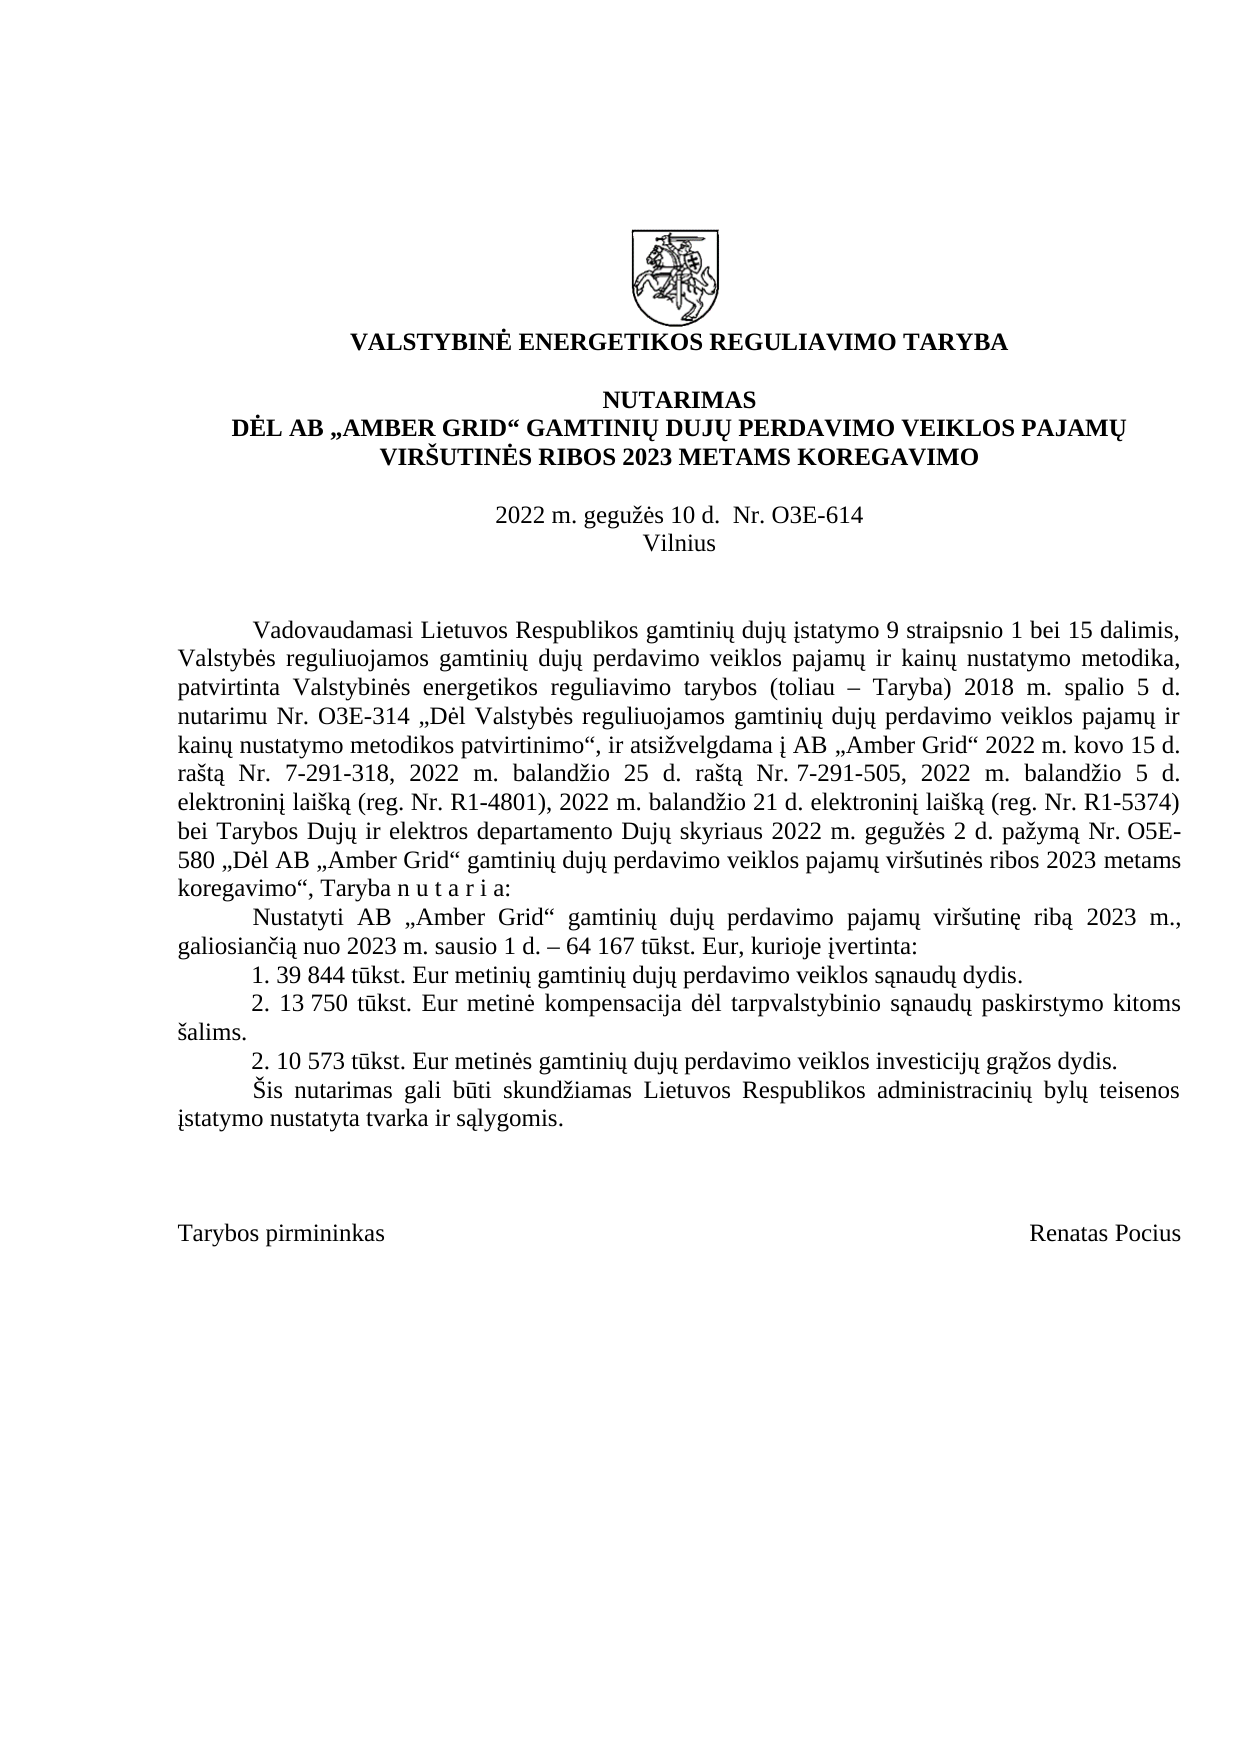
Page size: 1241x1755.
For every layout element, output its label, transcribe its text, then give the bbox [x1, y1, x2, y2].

text 2. 13 750 tūkst. Eur metinė kompensacija dėl tarpvalstybinio sąnaudų paskirstymo kitoms šalims. [177, 988, 1181, 1046]
text 2. 10 573 tūkst. Eur metinės gamtinių dujų perdavimo veiklos investicijų grąžos dydis. [251, 1046, 1181, 1075]
text VALSTYBINĖ ENERGETIKOS REGULIAVIMO TARYBA [177, 327, 1181, 356]
text DĖL AB „AMBER GRID“ GAMTINIŲ DUJŲ PERDAVIMO VEIKLOS PAJAMŲ VIRŠUTINĖS RIBOS 2023 METAMS KOREGAVIMO [177, 413, 1181, 471]
text NUTARIMAS [177, 385, 1181, 413]
text Vilnius [177, 528, 1181, 557]
text 2022 m. gegužės 10 d. Nr. O3E-614 [177, 500, 1181, 528]
text Vadovaudamasi Lietuvos Respublikos gamtinių dujų įstatymo 9 straipsnio 1 bei 15 dalimis, Valstybės reguliuojamos gamtinių dujų perdavimo veiklos pajamų ir kainų nustatymo metodika, patvirtinta Valstybinės energetikos reguliavimo tarybos (toliau – Taryba) 2018 m. spalio 5 d. nutarimu Nr. O3E-314 „Dėl Valstybės reguliuojamos gamtinių dujų perdavimo veiklos pajamų ir kainų nustatymo metodikos patvirtinimo“, ir atsižvelgdama į AB „Amber Grid“ 2022 m. kovo 15 d. raštą Nr. 7-291-318, 2022 m. balandžio 25 d. raštą Nr. 7-291-505, 2022 m. balandžio 5 d. elektroninį laišką (reg. Nr. R1-4801), 2022 m. balandžio 21 d. elektroninį laišką (reg. Nr. R1-5374) bei Tarybos Dujų ir elektros departamento Dujų skyriaus 2022 m. gegužės 2 d. pažymą Nr. O5E-580 „Dėl AB „Amber Grid“ gamtinių dujų perdavimo veiklos pajamų viršutinės ribos 2023 metams koregavimo“, Taryba n u t a r i a: [177, 615, 1181, 902]
text Šis nutarimas gali būti skundžiamas Lietuvos Respublikos administracinių bylų teisenos įstatymo nustatyta tvarka ir sąlygomis. [177, 1075, 1181, 1132]
text 1. 39 844 tūkst. Eur metinių gamtinių dujų perdavimo veiklos sąnaudų dydis. [251, 960, 1181, 988]
text Tarybos pirmininkas Renatas Pocius [177, 1218, 1181, 1247]
text Nustatyti AB „Amber Grid“ gamtinių dujų perdavimo pajamų viršutinę ribą 2023 m., galiosiančią nuo 2023 m. sausio 1 d. – 64 167 tūkst. Eur, kurioje įvertinta: [177, 902, 1181, 960]
